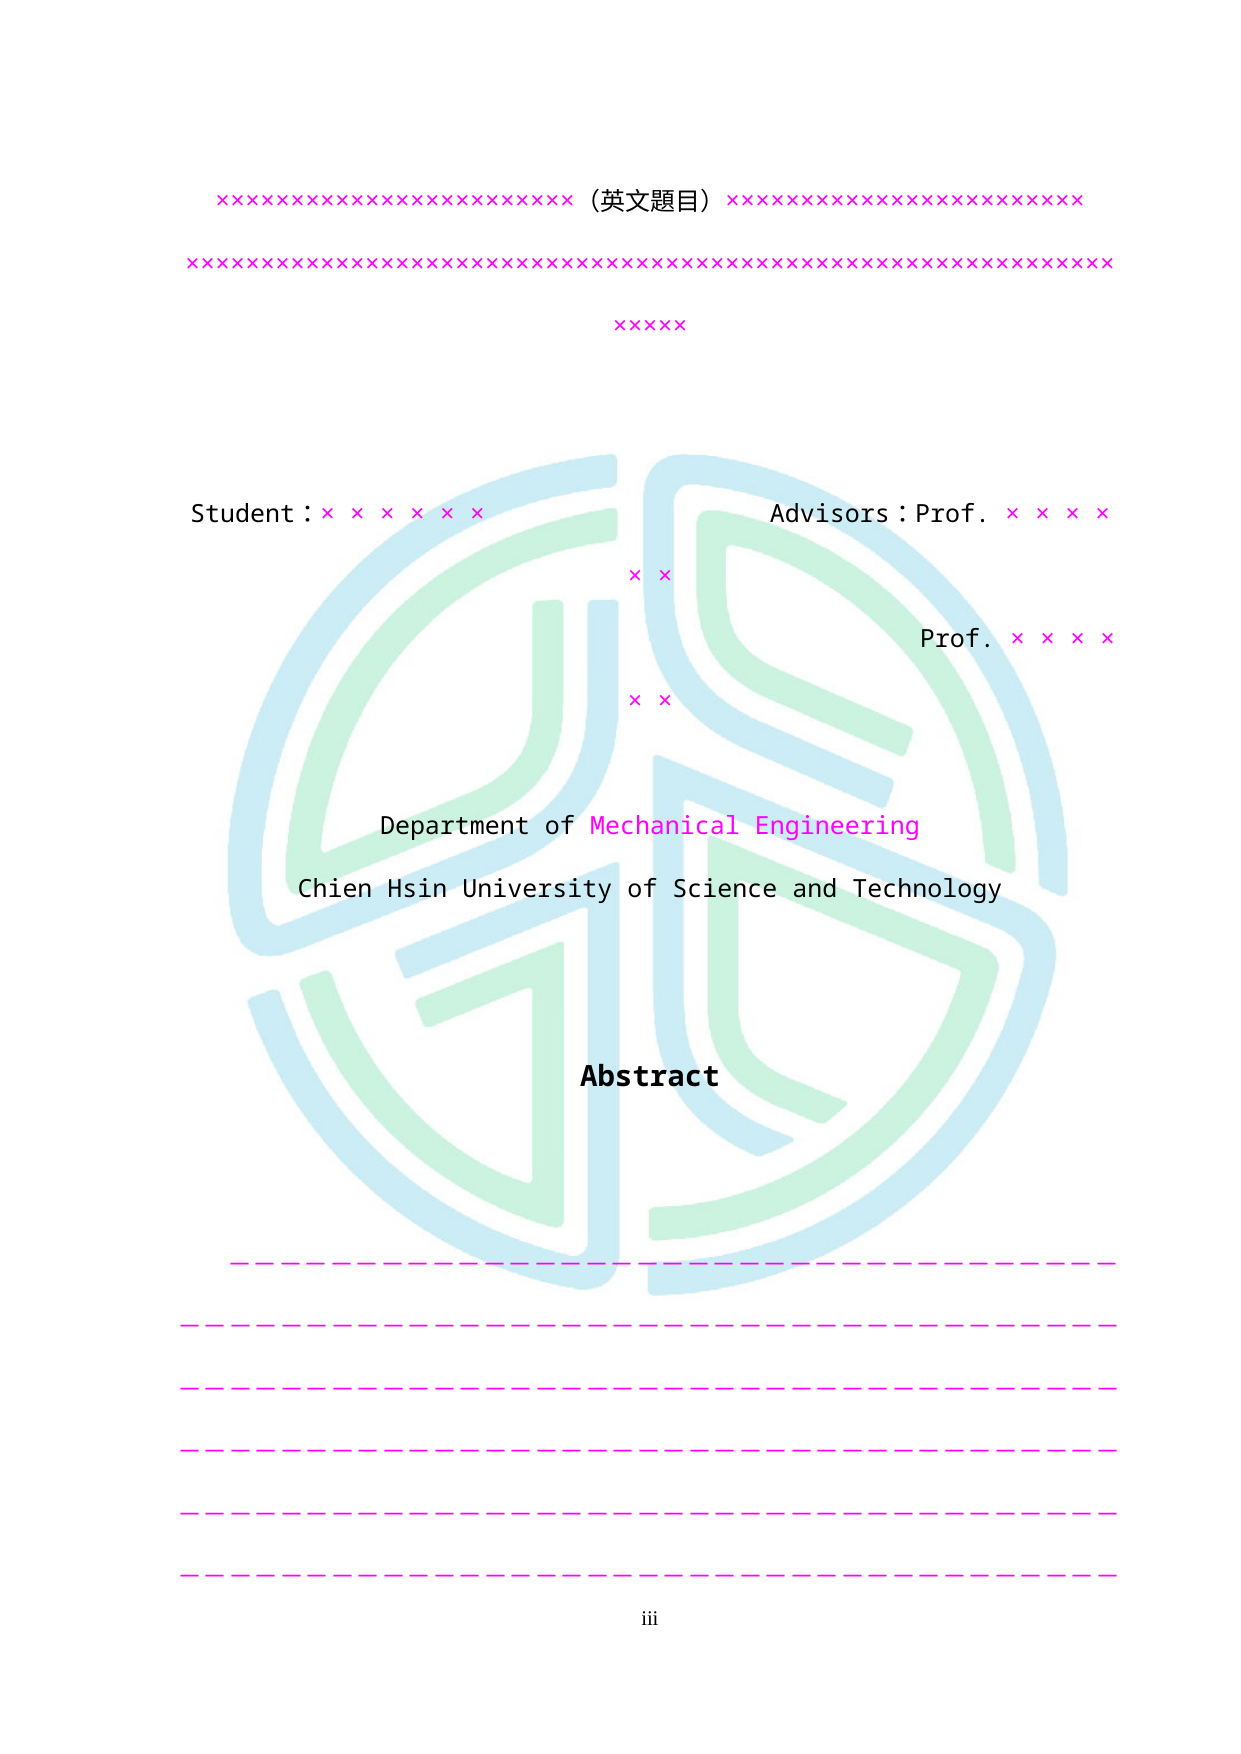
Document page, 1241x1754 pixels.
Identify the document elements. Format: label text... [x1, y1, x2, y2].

text ××××××××××××××××××××××××××××××××××××××××××××××××××××××××××××××××××× [177, 221, 1122, 346]
text －－－－－－－－－－－－－－－－－－－－－－－－－－－－－－－－－－－－－－－－－－－－－－－－－－－－－－－－－－－－－－－－－－－－－－－－－－－－－－－－－－－－－－－－－－－－－－－－－－－－－－－－－－－－－－－－－－－－－－－－－－－－－－－－－－－－－－－－－－－－－－－－－－－－－－－－－－－－－－－－－－－－－－－－－－－－－－－－－－－－－－－－－－－－－－－－－－－－－－－－－－－－－－－－－－－－－－－－－－－－－－－－－－－－－－－－－－－－－－－－－－－－－－－－－－－－－－－－－－－－－－－－－－－－－－－－－－－－－－－－－－－－－－－－－－－－－－－－－－－－－－－－－－－－－－－－－－－－－－－－－－－－－－－－－－－－－－－－－－－－－－－－－－－－－－－－－－－－－－－－－－－－－－－－－－－－－－－－－－－－－－－－－－－－－－－－－－－－－－－－－－－－－－－－－－－－－－－－－－－－－－－－－－－－－－－－－－－－－－－－－－－－－－－－－－－－－－－－－－－－－－－－－－－－－－－－－－－－－－－－－－－－－－－－－－－－－－－－－－－－－－－－－－－－－－－－－－－－－－－－－－－－－－－－－－－－－－－－－－. [177, 1350, 1122, 1596]
text ××××××××××××××××××××××××（英文題目）×××××××××××××××××××××××× [177, 158, 1122, 221]
